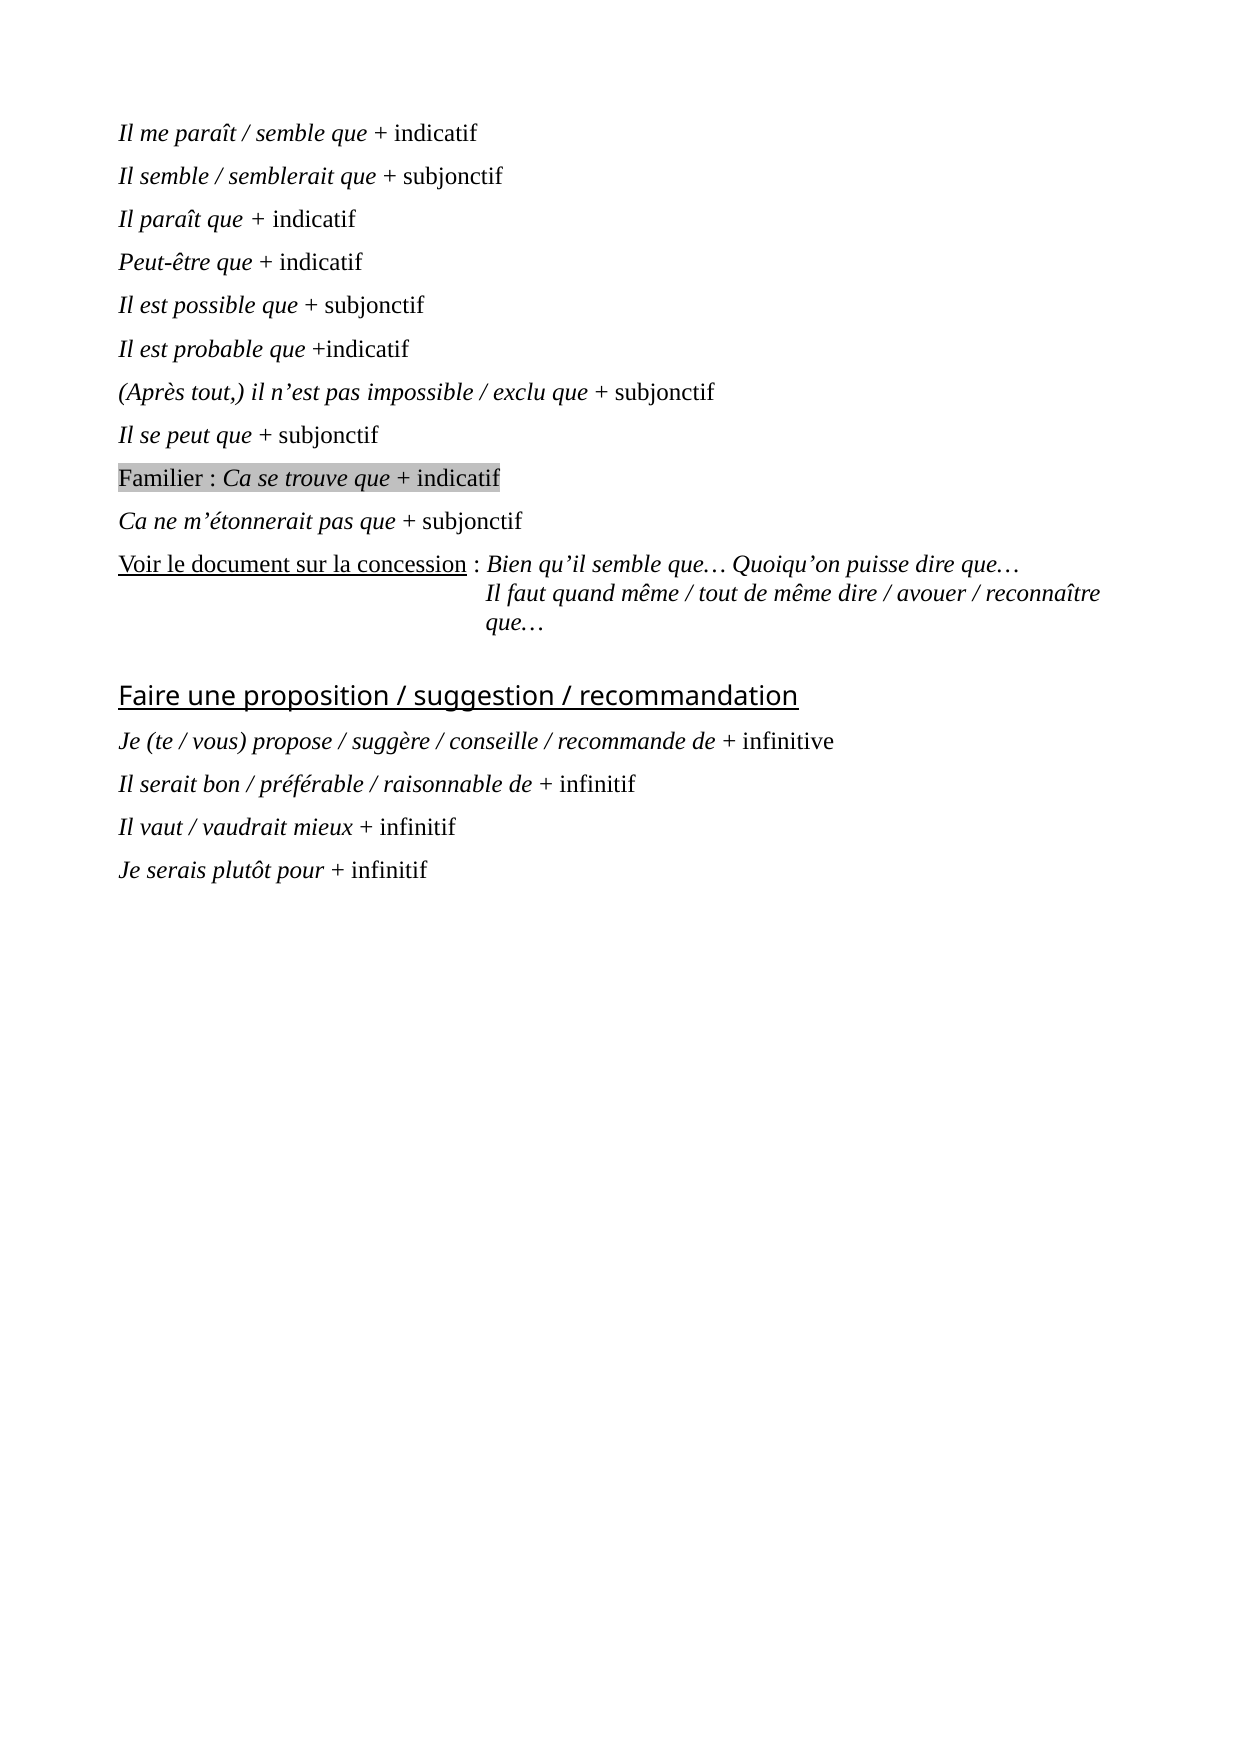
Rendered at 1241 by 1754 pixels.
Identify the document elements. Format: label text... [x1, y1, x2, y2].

text (Après tout,) il n’est pas impossible / exclu que + subjonctif [118, 377, 1122, 406]
text Il serait bon / préférable / raisonnable de + infinitif [118, 769, 1122, 798]
text Je (te / vous) propose / suggère / conseille / recommande de + infinitive [118, 726, 1122, 755]
text Familier : Ca se trouve que + indicatif [118, 463, 1122, 492]
text Il paraît que + indicatif [118, 204, 1122, 233]
text Voir le document sur la concession : Bien qu’il semble que… Quoiqu’on puisse dire que… [118, 549, 1122, 578]
subtitle Faire une proposition / suggestion / recommandation [118, 677, 1122, 714]
text Il faut quand même / tout de même dire / avouer / reconnaître que… [485, 578, 1122, 636]
text Je serais plutôt pour + infinitif [118, 856, 1122, 884]
text Il semble / semblerait que + subjonctif [118, 161, 1122, 190]
text Il me paraît / semble que + indicatif [118, 118, 1122, 147]
text Ca ne m’étonnerait pas que + subjonctif [118, 506, 1122, 535]
text Il vaut / vaudrait mieux + infinitif [118, 812, 1122, 841]
text Il est probable que +indicatif [118, 334, 1122, 362]
text Il est possible que + subjonctif [118, 291, 1122, 319]
text Peut-être que + indicatif [118, 247, 1122, 276]
text Il se peut que + subjonctif [118, 420, 1122, 449]
